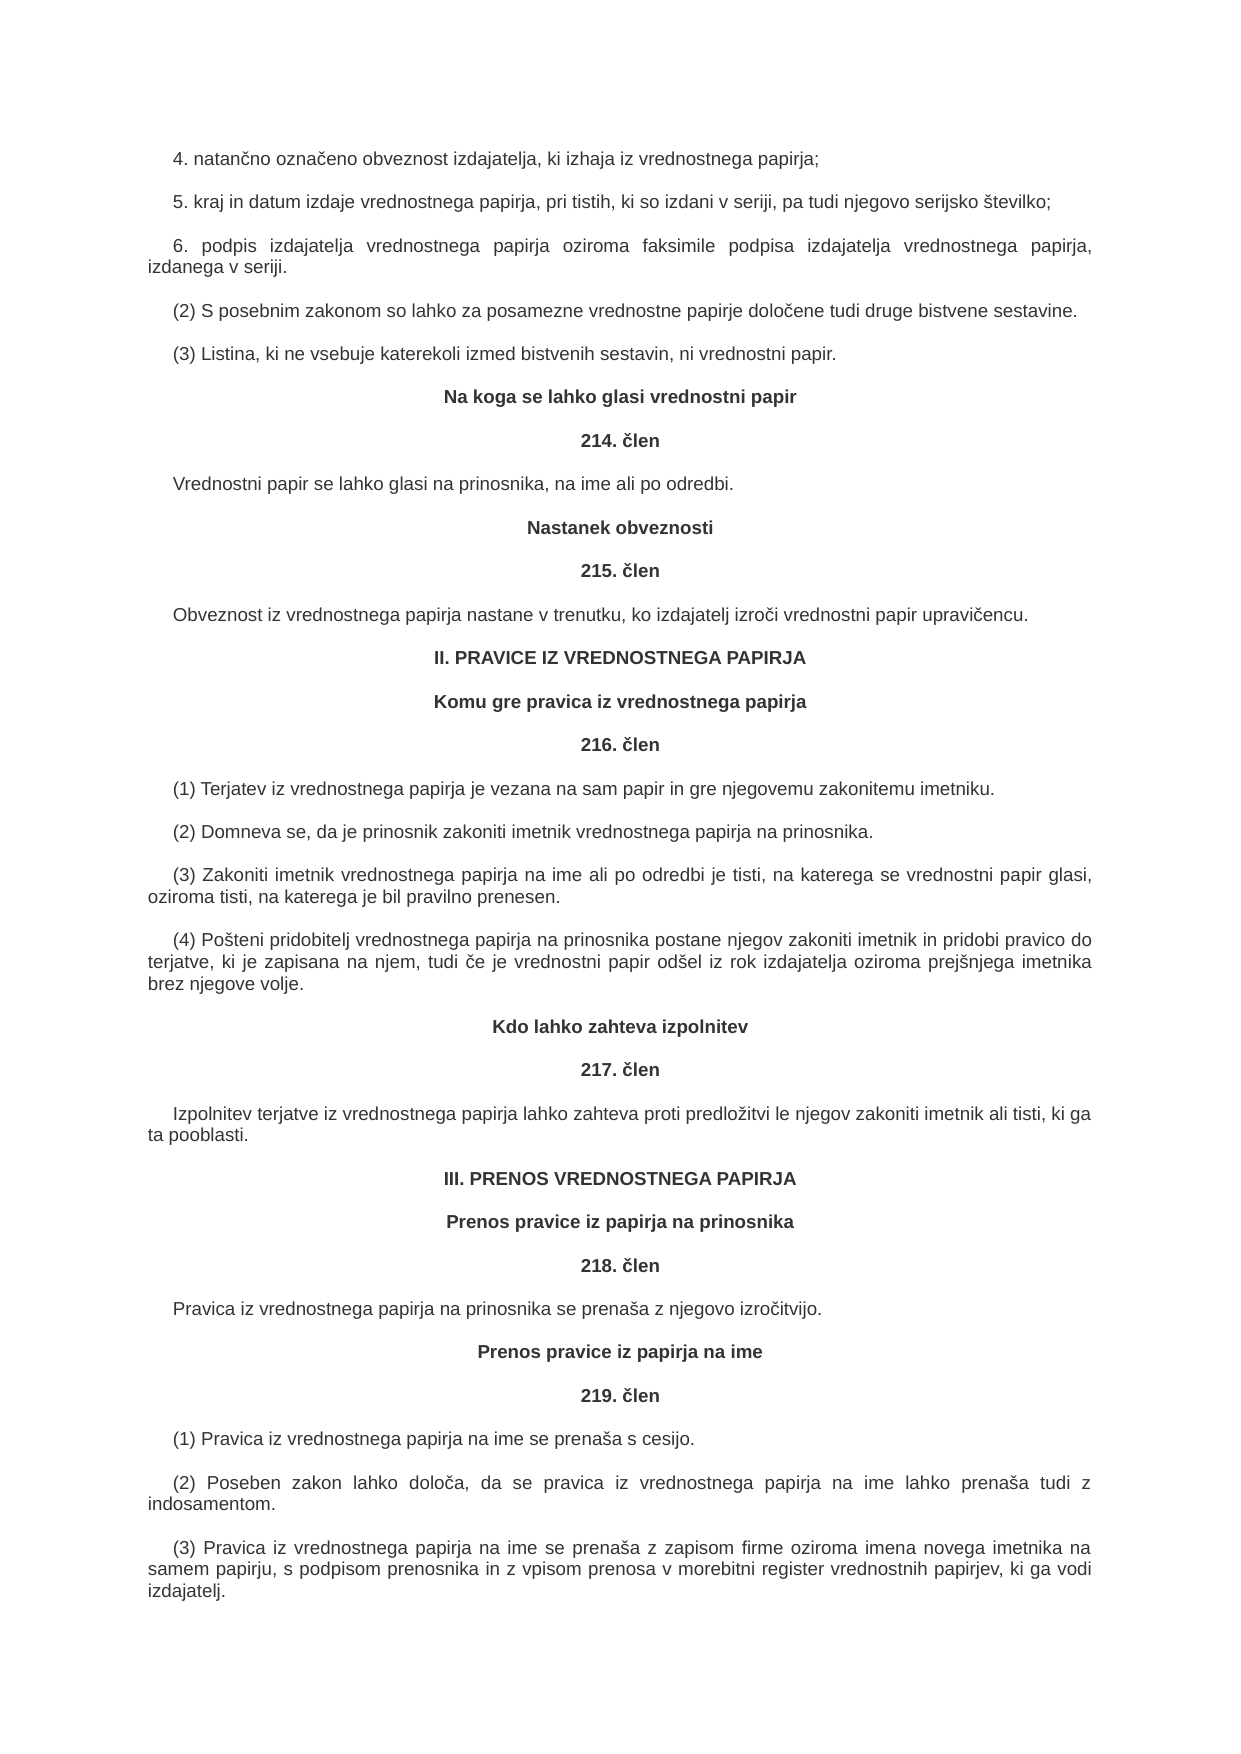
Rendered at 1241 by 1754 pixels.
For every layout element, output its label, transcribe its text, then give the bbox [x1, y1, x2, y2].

text 218. člen [148, 1254, 1093, 1276]
text (2) S posebnim zakonom so lahko za posamezne vrednostne papirje določene tudi druge bistvene sestavine. [148, 299, 1093, 321]
text (2) Poseben zakon lahko določa, da se pravica iz vrednostnega papirja na ime lahko prenaša tudi z indosamentom. [148, 1472, 1093, 1515]
text 5. kraj in datum izdaje vrednostnega papirja, pri tistih, ki so izdani v seriji, pa tudi njegovo serijsko številko; [148, 191, 1093, 213]
text Pravica iz vrednostnega papirja na prinosnika se prenaša z njegovo izročitvijo. [148, 1298, 1093, 1319]
text Prenos pravice iz papirja na ime [148, 1341, 1093, 1363]
text 215. člen [148, 560, 1093, 582]
text 219. člen [148, 1385, 1093, 1406]
text (3) Listina, ki ne vsebuje katerekoli izmed bistvenih sestavin, ni vrednostni papir. [148, 343, 1093, 364]
text III. PRENOS VREDNOSTNEGA PAPIRJA [148, 1168, 1093, 1189]
text Kdo lahko zahteva izpolnitev [148, 1016, 1093, 1037]
text (2) Domneva se, da je prinosnik zakoniti imetnik vrednostnega papirja na prinosnika. [148, 821, 1093, 842]
text 6. podpis izdajatelja vrednostnega papirja oziroma faksimile podpisa izdajatelja vrednostnega papirja, izdanega v seriji. [148, 234, 1093, 278]
text (3) Pravica iz vrednostnega papirja na ime se prenaša z zapisom firme oziroma imena novega imetnika na samem papirju, s podpisom prenosnika in z vpisom prenosa v morebitni register vrednostnih papirjev, ki ga vodi izdajatelj. [148, 1537, 1093, 1601]
text (4) Pošteni pridobitelj vrednostnega papirja na prinosnika postane njegov zakoniti imetnik in pridobi pravico do terjatve, ki je zapisana na njem, tudi če je vrednostni papir odšel iz rok izdajatelja oziroma prejšnjega imetnika brez njegove volje. [148, 929, 1093, 994]
text 4. natančno označeno obveznost izdajatelja, ki izhaja iz vrednostnega papirja; [148, 148, 1093, 169]
text 214. člen [148, 430, 1093, 451]
text Komu gre pravica iz vrednostnega papirja [148, 690, 1093, 712]
text 216. člen [148, 734, 1093, 755]
text Vrednostni papir se lahko glasi na prinosnika, na ime ali po odredbi. [148, 473, 1093, 495]
text Izpolnitev terjatve iz vrednostnega papirja lahko zahteva proti predložitvi le njegov zakoniti imetnik ali tisti, ki ga ta pooblasti. [148, 1103, 1093, 1146]
text (1) Terjatev iz vrednostnega papirja je vezana na sam papir in gre njegovemu zakonitemu imetniku. [148, 777, 1093, 799]
text 217. člen [148, 1059, 1093, 1081]
text Na koga se lahko glasi vrednostni papir [148, 386, 1093, 408]
text Nastanek obveznosti [148, 517, 1093, 538]
text Prenos pravice iz papirja na prinosnika [148, 1211, 1093, 1233]
text (3) Zakoniti imetnik vrednostnega papirja na ime ali po odredbi je tisti, na katerega se vrednostni papir glasi, oziroma tisti, na katerega je bil pravilno prenesen. [148, 864, 1093, 907]
text Obveznost iz vrednostnega papirja nastane v trenutku, ko izdajatelj izroči vrednostni papir upravičencu. [148, 603, 1093, 625]
text II. PRAVICE IZ VREDNOSTNEGA PAPIRJA [148, 647, 1093, 668]
text (1) Pravica iz vrednostnega papirja na ime se prenaša s cesijo. [148, 1428, 1093, 1450]
